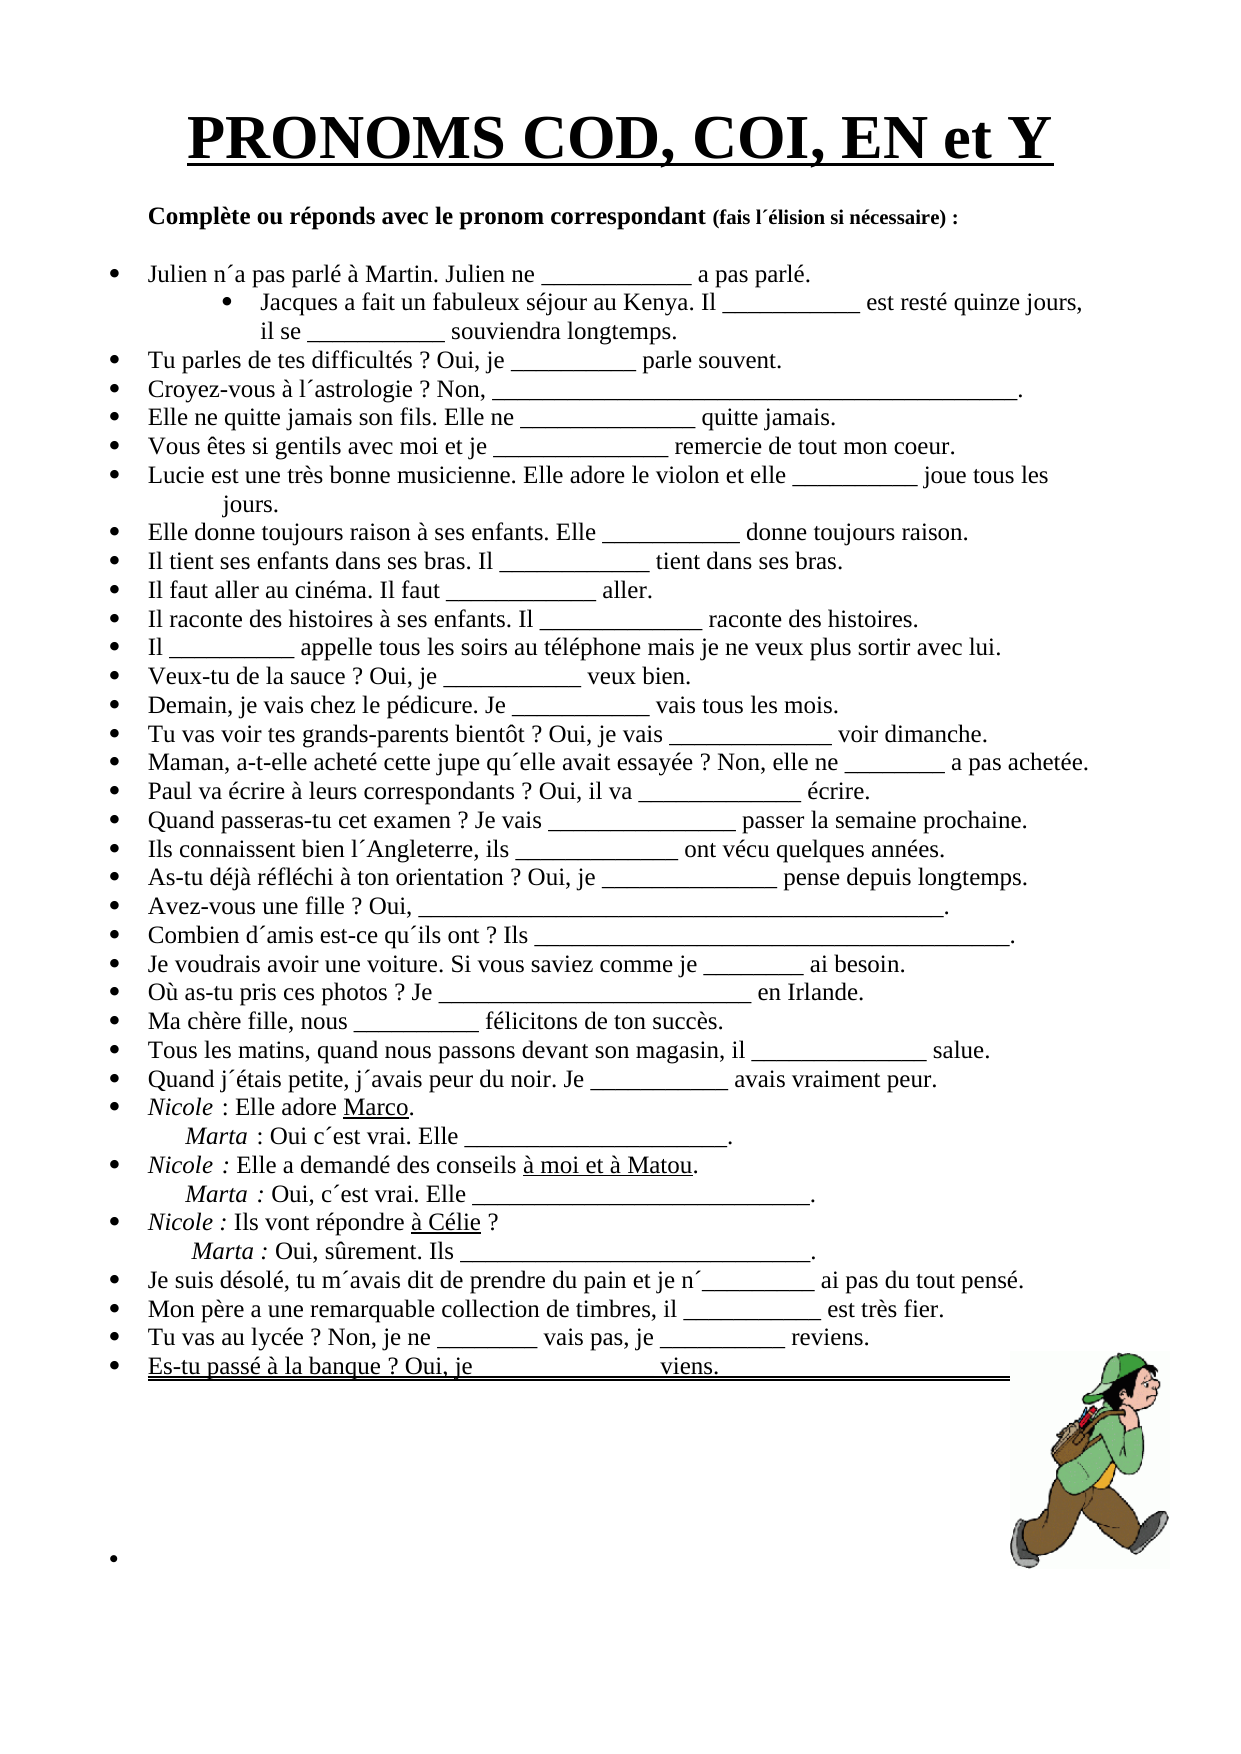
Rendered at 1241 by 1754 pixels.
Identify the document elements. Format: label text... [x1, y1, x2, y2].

list Nicole : Elle a demandé des conseils à moi et à Matou. [110, 1150, 1092, 1179]
list Quand j´étais petite, j´avais peur du noir. Je ___________ avais vraiment peur. [110, 1064, 1092, 1092]
list Veux-tu de la sauce ? Oui, je ___________ veux bien. [110, 661, 1092, 690]
list Jacques a fait un fabuleux séjour au Kenya. Il ___________ est resté quinze jours, il se ___________ souviendra longtemps. [223, 287, 1092, 345]
list Il tient ses enfants dans ses bras. Il ____________ tient dans ses bras. [110, 546, 1092, 575]
list Mon père a une remarquable collection de timbres, il ___________ est très fier. [110, 1294, 1092, 1322]
list Je voudrais avoir une voiture. Si vous saviez comme je ________ ai besoin. [110, 949, 1092, 977]
list Il faut aller au cinéma. Il faut ____________ aller. [110, 575, 1092, 604]
list Il raconte des histoires à ses enfants. Il _____________ raconte des histoires. [110, 604, 1092, 632]
list Lucie est une très bonne musicienne. Elle adore le violon et elle __________ joue tous les jours. [110, 460, 1092, 517]
list Nicole : Elle adore Marco. [110, 1092, 1092, 1121]
list Il __________ appelle tous les soirs au téléphone mais je ne veux plus sortir avec lui. [110, 632, 1092, 661]
list Vous êtes si gentils avec moi et je ______________ remercie de tout mon coeur. [110, 431, 1092, 460]
text Complète ou réponds avec le pronom correspondant (fais l´élision si nécessaire) : [148, 201, 1092, 230]
list Avez-vous une fille ? Oui, __________________________________________. [110, 891, 1092, 920]
list Es-tu passé à la banque ? Oui, je ______________ viens. [110, 1351, 1010, 1380]
list Où as-tu pris ces photos ? Je _________________________ en Irlande. [110, 977, 1092, 1006]
text Marta : Oui c´est vrai. Elle _____________________. [110, 1121, 1092, 1150]
list Tu vas au lycée ? Non, je ne ________ vais pas, je __________ reviens. [110, 1322, 1092, 1351]
text Marta : Oui, c´est vrai. Elle ___________________________. [110, 1179, 1092, 1207]
list Combien d´amis est-ce qu´ils ont ? Ils ______________________________________. [110, 920, 1092, 949]
list Elle donne toujours raison à ses enfants. Elle ___________ donne toujours raison. [110, 517, 1092, 546]
list Tous les matins, quand nous passons devant son magasin, il ______________ salue. [110, 1035, 1092, 1064]
text Marta : Oui, sûrement. Ils ____________________________. [148, 1236, 1092, 1265]
list Elle ne quitte jamais son fils. Elle ne ______________ quitte jamais. [110, 402, 1092, 431]
list Ils connaissent bien l´Angleterre, ils _____________ ont vécu quelques années. [110, 834, 1092, 862]
list Nicole : Ils vont répondre à Célie ? [110, 1207, 1092, 1236]
list Je suis désolé, tu m´avais dit de prendre du pain et je n´_________ ai pas du tout pensé. [110, 1265, 1092, 1294]
list Croyez-vous à l´astrologie ? Non, __________________________________________. [110, 374, 1092, 402]
list Quand passeras-tu cet examen ? Je vais _______________ passer la semaine prochaine. [110, 805, 1092, 834]
list Paul va écrire à leurs correspondants ? Oui, il va _____________ écrire. [110, 776, 1092, 805]
list Tu vas voir tes grands-parents bientôt ? Oui, je vais _____________ voir dimanche. [110, 719, 1092, 747]
list Julien n´a pas parlé à Martin. Julien ne ____________ a pas parlé. [110, 259, 1092, 287]
list Tu parles de tes difficultés ? Oui, je __________ parle souvent. [110, 345, 1092, 374]
text PRONOMS COD, COI, EN et Y [148, 100, 1092, 172]
list Demain, je vais chez le pédicure. Je ___________ vais tous les mois. [110, 690, 1092, 719]
list Maman, a-t-elle acheté cette jupe qu´elle avait essayée ? Non, elle ne ________ a pas achetée. [110, 747, 1092, 776]
list As-tu déjà réfléchi à ton orientation ? Oui, je ______________ pense depuis longtemps. [110, 862, 1092, 891]
list Ma chère fille, nous __________ félicitons de ton succès. [110, 1006, 1092, 1035]
